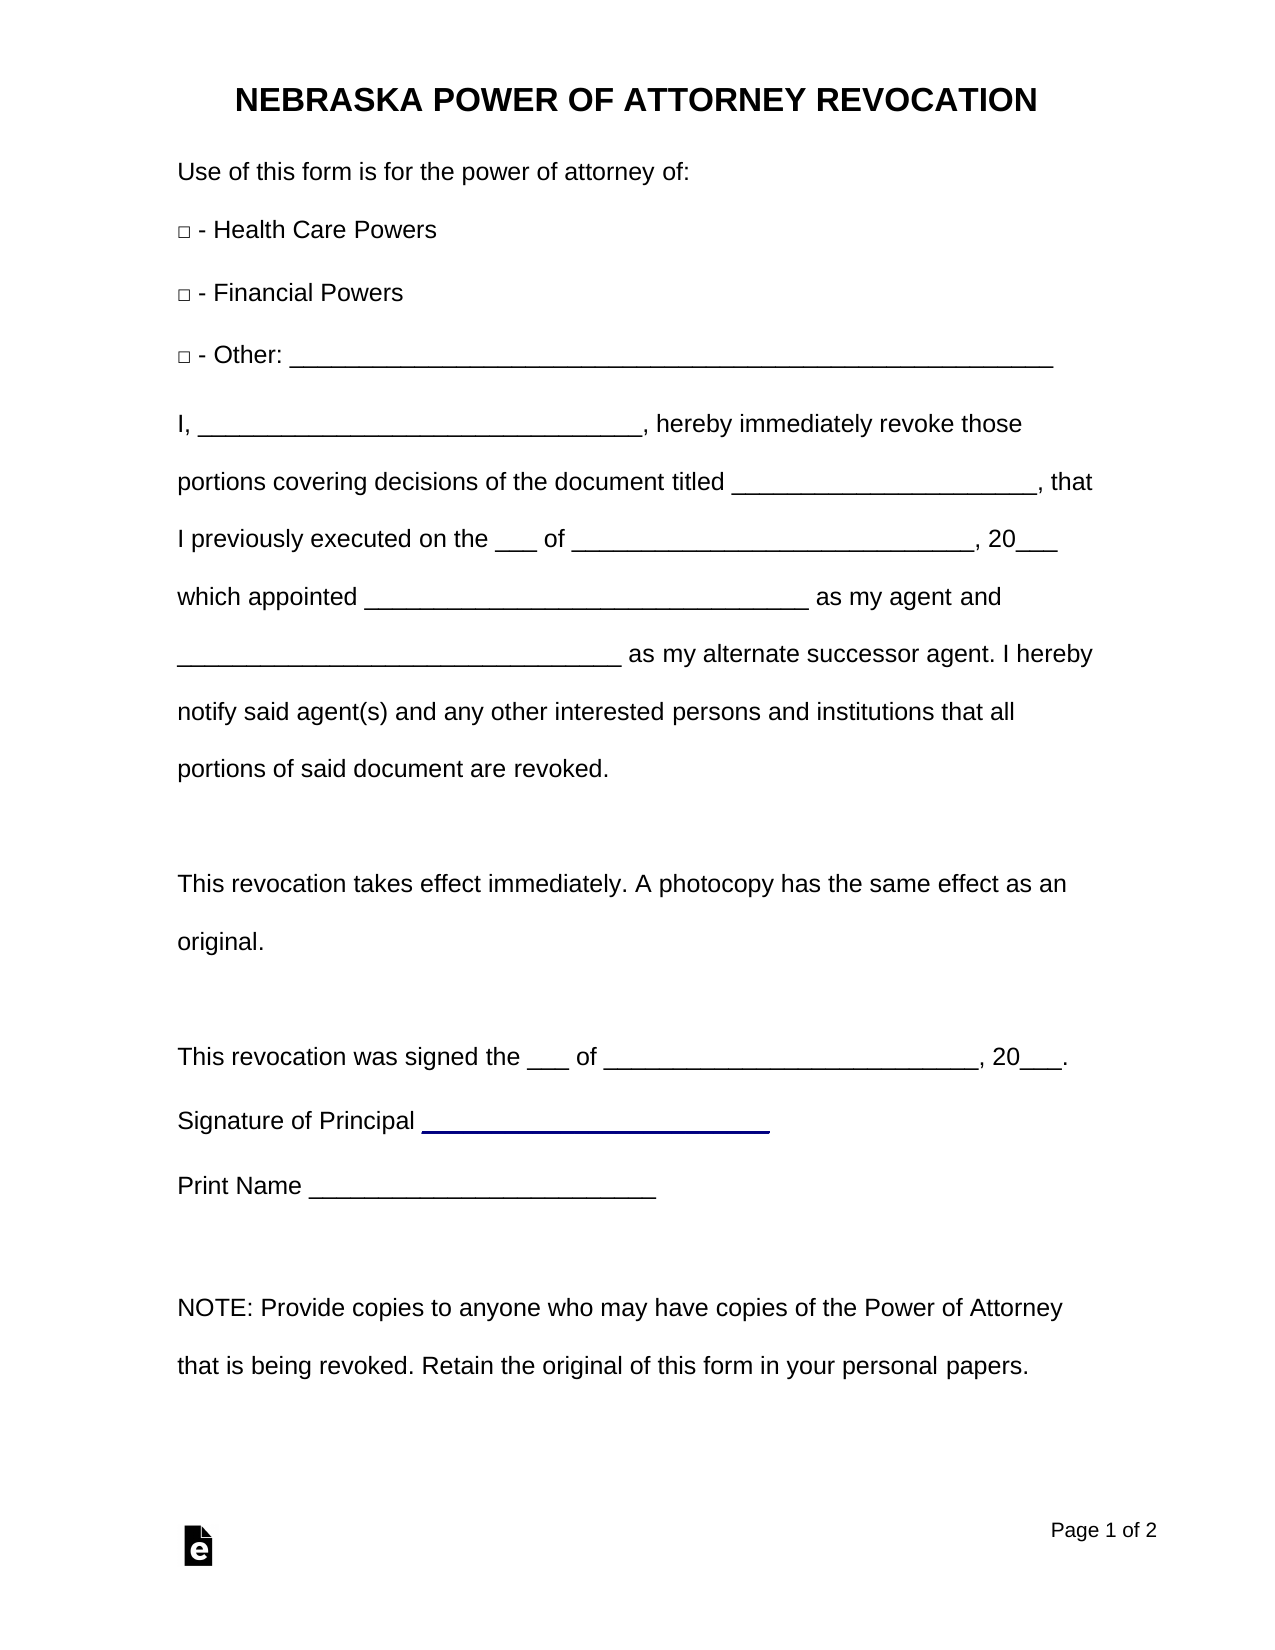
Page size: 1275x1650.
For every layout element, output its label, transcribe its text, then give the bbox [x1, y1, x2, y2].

text I, ________________________________, hereby immediately revoke those portions covering decisions of the document titled ______________________, that I previously executed on the ___ of _____________________________, 20___ which appointed ________________________________ as my agent and ________________________________ as my alternate successor agent. I hereby notify said agent(s) and any other interested persons and institutions that all portions of said document are revoked. [177, 409, 1096, 783]
list ☐ - Financial Powers [177, 277, 1096, 308]
text NOTE: Provide copies to anyone who may have copies of the Power of Attorney that is being revoked. Retain the original of this form in your personal papers. [177, 1293, 1096, 1379]
text This revocation takes effect immediately. A photocopy has the same effect as an original. [177, 869, 1096, 955]
text This revocation was signed the ___ of ___________________________, 20___. [177, 1042, 1096, 1070]
list ☐ - Other: _______________________________________________________ [177, 339, 1096, 371]
text Signature of Principal _________________________ [177, 1106, 1096, 1135]
list ☐ - Health Care Powers [177, 214, 1096, 246]
text Use of this form is for the power of attorney of: [177, 157, 1096, 186]
text NEBRASKA POWER OF ATTORNEY REVOCATION [177, 80, 1096, 118]
text Print Name _________________________ [177, 1171, 1096, 1200]
